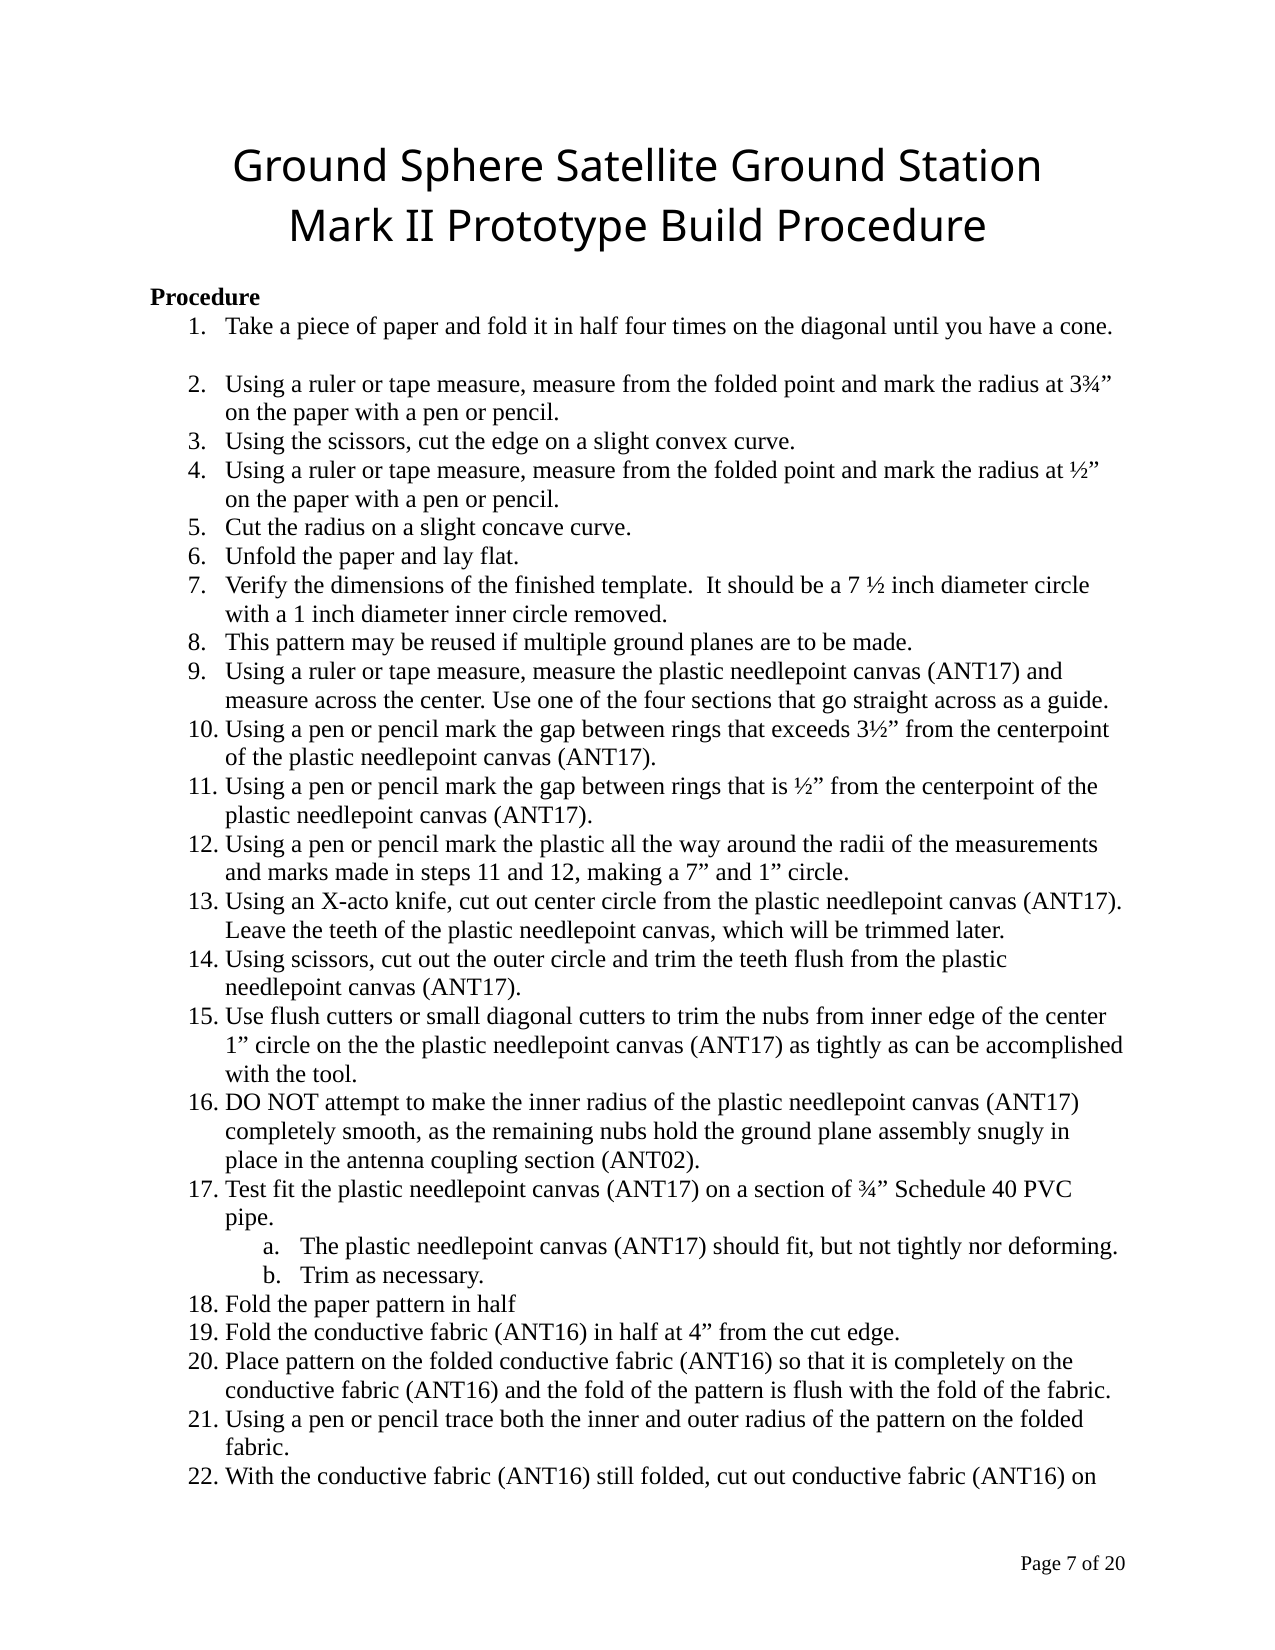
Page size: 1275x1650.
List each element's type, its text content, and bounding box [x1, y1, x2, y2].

list DO NOT attempt to make the inner radius of the plastic needlepoint canvas (ANT17) completely smooth, as the remaining nubs hold the ground plane assembly snugly in place in the antenna coupling section (ANT02). [188, 1087, 1125, 1174]
list Using a pen or pencil mark the gap between rings that exceeds 3½” from the centerpoint of the plastic needlepoint canvas (ANT17). [188, 714, 1125, 771]
list Using an X-acto knife, cut out center circle from the plastic needlepoint canvas (ANT17). Leave the teeth of the plastic needlepoint canvas, which will be trimmed later. [188, 886, 1125, 944]
list Using the scissors, cut the edge on a slight convex curve. [188, 426, 1125, 455]
list Unfold the paper and lay flat. [188, 541, 1125, 570]
list Fold the conductive fabric (ANT16) in half at 4” from the cut edge. [188, 1317, 1125, 1346]
list Take a piece of paper and fold it in half four times on the diagonal until you have a cone. [188, 311, 1125, 369]
list Using a ruler or tape measure, measure from the folded point and mark the radius at 3¾” on the paper with a pen or pencil. [188, 369, 1125, 426]
list Fold the paper pattern in half [188, 1289, 1125, 1317]
list Using a pen or pencil mark the gap between rings that is ½” from the centerpoint of the plastic needlepoint canvas (ANT17). [188, 771, 1125, 829]
list Trim as necessary. [263, 1260, 1125, 1289]
list Use flush cutters or small diagonal cutters to trim the nubs from inner edge of the center 1” circle on the the plastic needlepoint canvas (ANT17) as tightly as can be accomplished with the tool. [188, 1001, 1125, 1087]
list Using a ruler or tape measure, measure the plastic needlepoint canvas (ANT17) and measure across the center. Use one of the four sections that go straight across as a guide. [188, 656, 1125, 714]
list Cut the radius on a slight concave curve. [188, 512, 1125, 541]
list Using a pen or pencil mark the plastic all the way around the radii of the measurements and marks made in steps 11 and 12, making a 7” and 1” circle. [188, 829, 1125, 886]
list Test fit the plastic needlepoint canvas (ANT17) on a section of ¾” Schedule 40 PVC pipe. [188, 1174, 1125, 1231]
list With the conductive fabric (ANT16) still folded, cut out conductive fabric (ANT16) on [188, 1461, 1125, 1490]
list Using a pen or pencil trace both the inner and outer radius of the pattern on the folded fabric. [188, 1404, 1125, 1461]
list Using scissors, cut out the outer circle and trim the teeth flush from the plastic needlepoint canvas (ANT17). [188, 944, 1125, 1001]
list Verify the dimensions of the finished template. It should be a 7 ½ inch diameter circle with a 1 inch diameter inner circle removed. [188, 570, 1125, 627]
list Place pattern on the folded conductive fabric (ANT16) so that it is completely on the conductive fabric (ANT16) and the fold of the pattern is flush with the fold of the fabric. [188, 1346, 1125, 1404]
text Procedure [150, 282, 1125, 311]
list The plastic needlepoint canvas (ANT17) should fit, but not tightly nor deforming. [263, 1231, 1125, 1260]
list Using a ruler or tape measure, measure from the folded point and mark the radius at ½” on the paper with a pen or pencil. [188, 455, 1125, 512]
list This pattern may be reused if multiple ground planes are to be made. [188, 627, 1125, 656]
